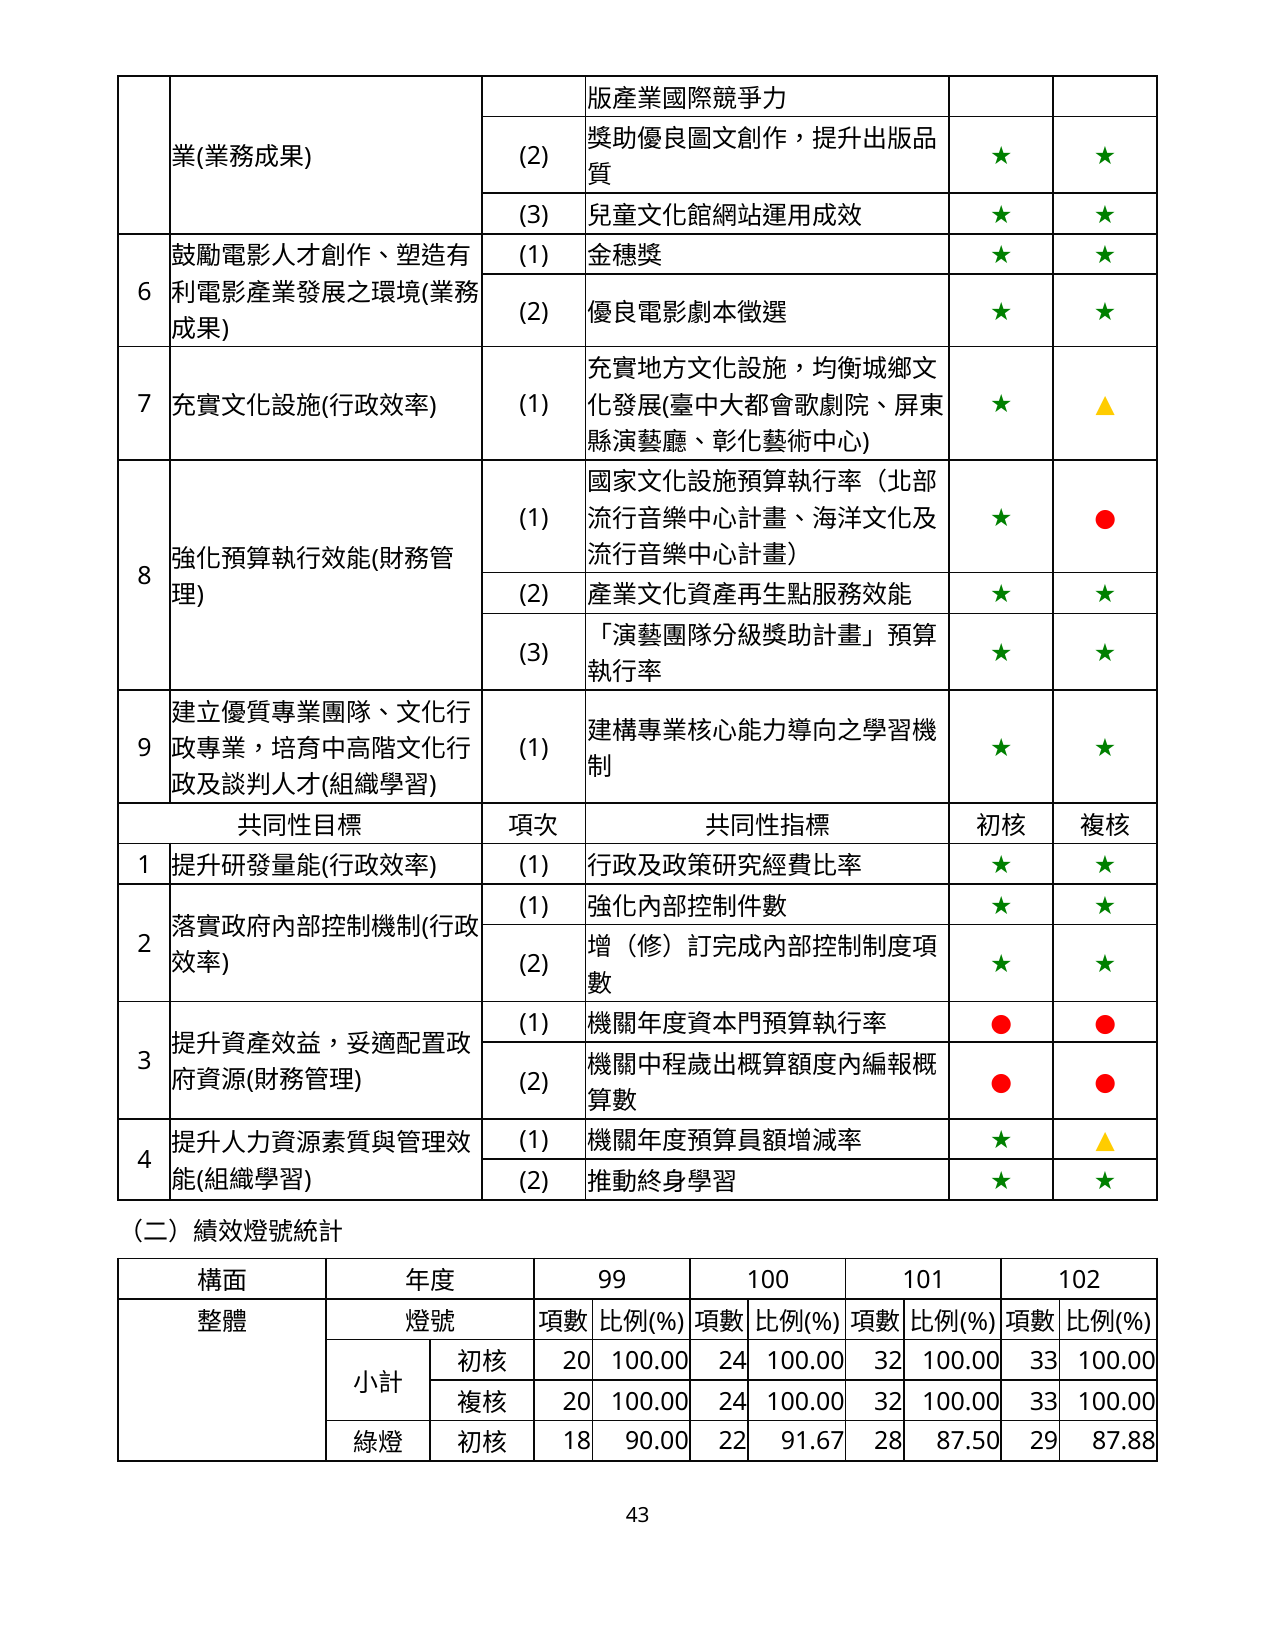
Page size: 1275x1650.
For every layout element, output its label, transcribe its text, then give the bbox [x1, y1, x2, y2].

table_cell 共同性指標 [586, 804, 948, 843]
table_cell 提升研發量能(行政效率) [171, 844, 481, 883]
table_cell 4 [119, 1120, 169, 1199]
table_cell ● [1054, 1002, 1156, 1041]
table_cell ★ [950, 1120, 1052, 1158]
table_cell 32 [846, 1340, 903, 1379]
table_cell (3) [483, 194, 585, 233]
table_cell 18 [535, 1421, 592, 1460]
table_cell (1) [483, 235, 585, 273]
subtitle （二）績效燈號統計 [118, 1211, 1157, 1247]
table_cell 87.88 [1060, 1421, 1156, 1460]
table_cell ★ [1054, 573, 1156, 612]
table_cell 87.50 [905, 1421, 1000, 1460]
table_cell ★ [950, 194, 1052, 233]
table_cell 項數 [535, 1300, 592, 1339]
table_cell 整體 [119, 1300, 325, 1460]
table_cell (1) [483, 461, 585, 572]
table_cell (3) [483, 614, 585, 689]
table_cell 鼓勵電影人才創作、塑造有利電影產業發展之環境(業務成果) [171, 235, 481, 346]
table_cell 90.00 [593, 1421, 689, 1460]
table_cell 100.00 [593, 1381, 689, 1420]
table_cell ★ [950, 885, 1052, 924]
table_cell (1) [483, 691, 585, 802]
table_cell 產業文化資產再生點服務效能 [586, 573, 948, 612]
table_cell 複核 [431, 1381, 533, 1420]
table_cell (1) [483, 844, 585, 883]
table_cell 落實政府內部控制機制(行政效率) [171, 885, 481, 1001]
table_cell 3 [119, 1002, 169, 1118]
table_cell ★ [1054, 1160, 1156, 1199]
table_cell (1) [483, 1120, 585, 1158]
table_cell ● [950, 1002, 1052, 1041]
table_cell 增（修）訂完成內部控制制度項數 [586, 925, 948, 1001]
table_cell 充實文化設施(行政效率) [171, 347, 481, 459]
table_cell 20 [535, 1340, 592, 1379]
table_cell 24 [691, 1340, 747, 1379]
table_cell ★ [950, 461, 1052, 572]
table_cell 項數 [1002, 1300, 1059, 1339]
table_cell ★ [950, 275, 1052, 346]
table_cell 建立優質專業團隊、文化行政專業，培育中高階文化行政及談判人才(組織學習) [171, 691, 481, 802]
table_cell (2) [483, 573, 585, 612]
table_cell [950, 77, 1052, 116]
table_cell 強化預算執行效能(財務管理) [171, 461, 481, 689]
table_cell 比例(%) [1060, 1300, 1156, 1339]
table_cell 100.00 [905, 1340, 1000, 1379]
table_cell 初核 [950, 804, 1052, 843]
table_cell ★ [1054, 885, 1156, 924]
table_cell 100.00 [1060, 1381, 1156, 1420]
table_cell ★ [950, 1160, 1052, 1199]
table_cell (2) [483, 1160, 585, 1199]
table_cell 28 [846, 1421, 903, 1460]
table_cell ★ [1054, 614, 1156, 689]
table_cell 初核 [431, 1340, 533, 1379]
table_cell ★ [1054, 235, 1156, 273]
table_cell ▲ [1054, 1120, 1156, 1158]
table_cell 行政及政策研究經費比率 [586, 844, 948, 883]
table_cell 91.67 [749, 1421, 845, 1460]
table_cell 建構專業核心能力導向之學習機制 [586, 691, 948, 802]
table_header 100 [691, 1259, 845, 1298]
table_header 年度 [327, 1259, 533, 1298]
table_cell (1) [483, 1002, 585, 1041]
table_cell [119, 77, 169, 233]
table_cell ● [1054, 1043, 1156, 1118]
table_cell 機關年度資本門預算執行率 [586, 1002, 948, 1041]
table_cell 國家文化設施預算執行率（北部流行音樂中心計畫、海洋文化及流行音樂中心計畫） [586, 461, 948, 572]
table_cell 100.00 [1060, 1340, 1156, 1379]
table_cell ★ [950, 925, 1052, 1001]
table_cell 綠燈 [327, 1421, 429, 1460]
table_cell ★ [1054, 275, 1156, 346]
table_cell 「演藝團隊分級獎助計畫」預算執行率 [586, 614, 948, 689]
table_cell 100.00 [905, 1381, 1000, 1420]
table_cell ★ [950, 117, 1052, 192]
table_cell 小計 [327, 1340, 429, 1420]
table_header 101 [846, 1259, 1000, 1298]
table_cell 優良電影劇本徵選 [586, 275, 948, 346]
table_cell 項數 [846, 1300, 903, 1339]
table_cell ★ [950, 573, 1052, 612]
table_cell 7 [119, 347, 169, 459]
table_cell 32 [846, 1381, 903, 1420]
table_header 102 [1002, 1259, 1156, 1298]
table_cell 比例(%) [749, 1300, 845, 1339]
table_cell (2) [483, 117, 585, 192]
table_cell (1) [483, 885, 585, 924]
table_cell ★ [1054, 117, 1156, 192]
table_cell 業(業務成果) [171, 77, 481, 233]
table_cell [483, 77, 585, 116]
table_cell ★ [950, 347, 1052, 459]
table_cell 充實地方文化設施，均衡城鄉文化發展(臺中大都會歌劇院、屏東縣演藝廳、彰化藝術中心) [586, 347, 948, 459]
table_cell ★ [950, 691, 1052, 802]
table_cell 強化內部控制件數 [586, 885, 948, 924]
table_cell ★ [950, 235, 1052, 273]
table_cell (1) [483, 347, 585, 459]
table_cell 22 [691, 1421, 747, 1460]
table_cell 20 [535, 1381, 592, 1420]
table_cell (2) [483, 925, 585, 1001]
table_cell 初核 [431, 1421, 533, 1460]
table_cell (2) [483, 275, 585, 346]
table_cell 24 [691, 1381, 747, 1420]
table_cell 項數 [691, 1300, 747, 1339]
table_cell ★ [1054, 844, 1156, 883]
table_header 構面 [119, 1259, 325, 1298]
table_cell 9 [119, 691, 169, 802]
table_cell 提升人力資源素質與管理效能(組織學習) [171, 1120, 481, 1199]
table_cell 33 [1002, 1340, 1059, 1379]
table_cell 版產業國際競爭力 [586, 77, 948, 116]
table_cell ★ [1054, 925, 1156, 1001]
table_cell ★ [950, 614, 1052, 689]
table_cell ★ [1054, 691, 1156, 802]
table_cell ▲ [1054, 347, 1156, 459]
table_cell 33 [1002, 1381, 1059, 1420]
table_cell 比例(%) [905, 1300, 1000, 1339]
table_cell ● [950, 1043, 1052, 1118]
table_cell ★ [1054, 194, 1156, 233]
table_cell 共同性目標 [119, 804, 481, 843]
table_cell 燈號 [327, 1300, 533, 1339]
table_cell 推動終身學習 [586, 1160, 948, 1199]
table_cell 8 [119, 461, 169, 689]
table_cell 100.00 [593, 1340, 689, 1379]
table_cell 比例(%) [593, 1300, 689, 1339]
table_cell 100.00 [749, 1340, 845, 1379]
table_cell 項次 [483, 804, 585, 843]
table_cell 提升資產效益，妥適配置政府資源(財務管理) [171, 1002, 481, 1118]
table_cell 機關中程歲出概算額度內編報概算數 [586, 1043, 948, 1118]
table_cell 機關年度預算員額增減率 [586, 1120, 948, 1158]
table_cell 複核 [1054, 804, 1156, 843]
table_header 99 [535, 1259, 689, 1298]
table_cell 1 [119, 844, 169, 883]
table_cell 29 [1002, 1421, 1059, 1460]
table_cell 2 [119, 885, 169, 1001]
table_cell 兒童文化館網站運用成效 [586, 194, 948, 233]
table_cell 100.00 [749, 1381, 845, 1420]
table_cell 金穗獎 [586, 235, 948, 273]
table_cell (2) [483, 1043, 585, 1118]
table_cell [1054, 77, 1156, 116]
table_cell 獎助優良圖文創作，提升出版品質 [586, 117, 948, 192]
table_cell ★ [950, 844, 1052, 883]
table_cell 6 [119, 235, 169, 346]
table_cell ● [1054, 461, 1156, 572]
